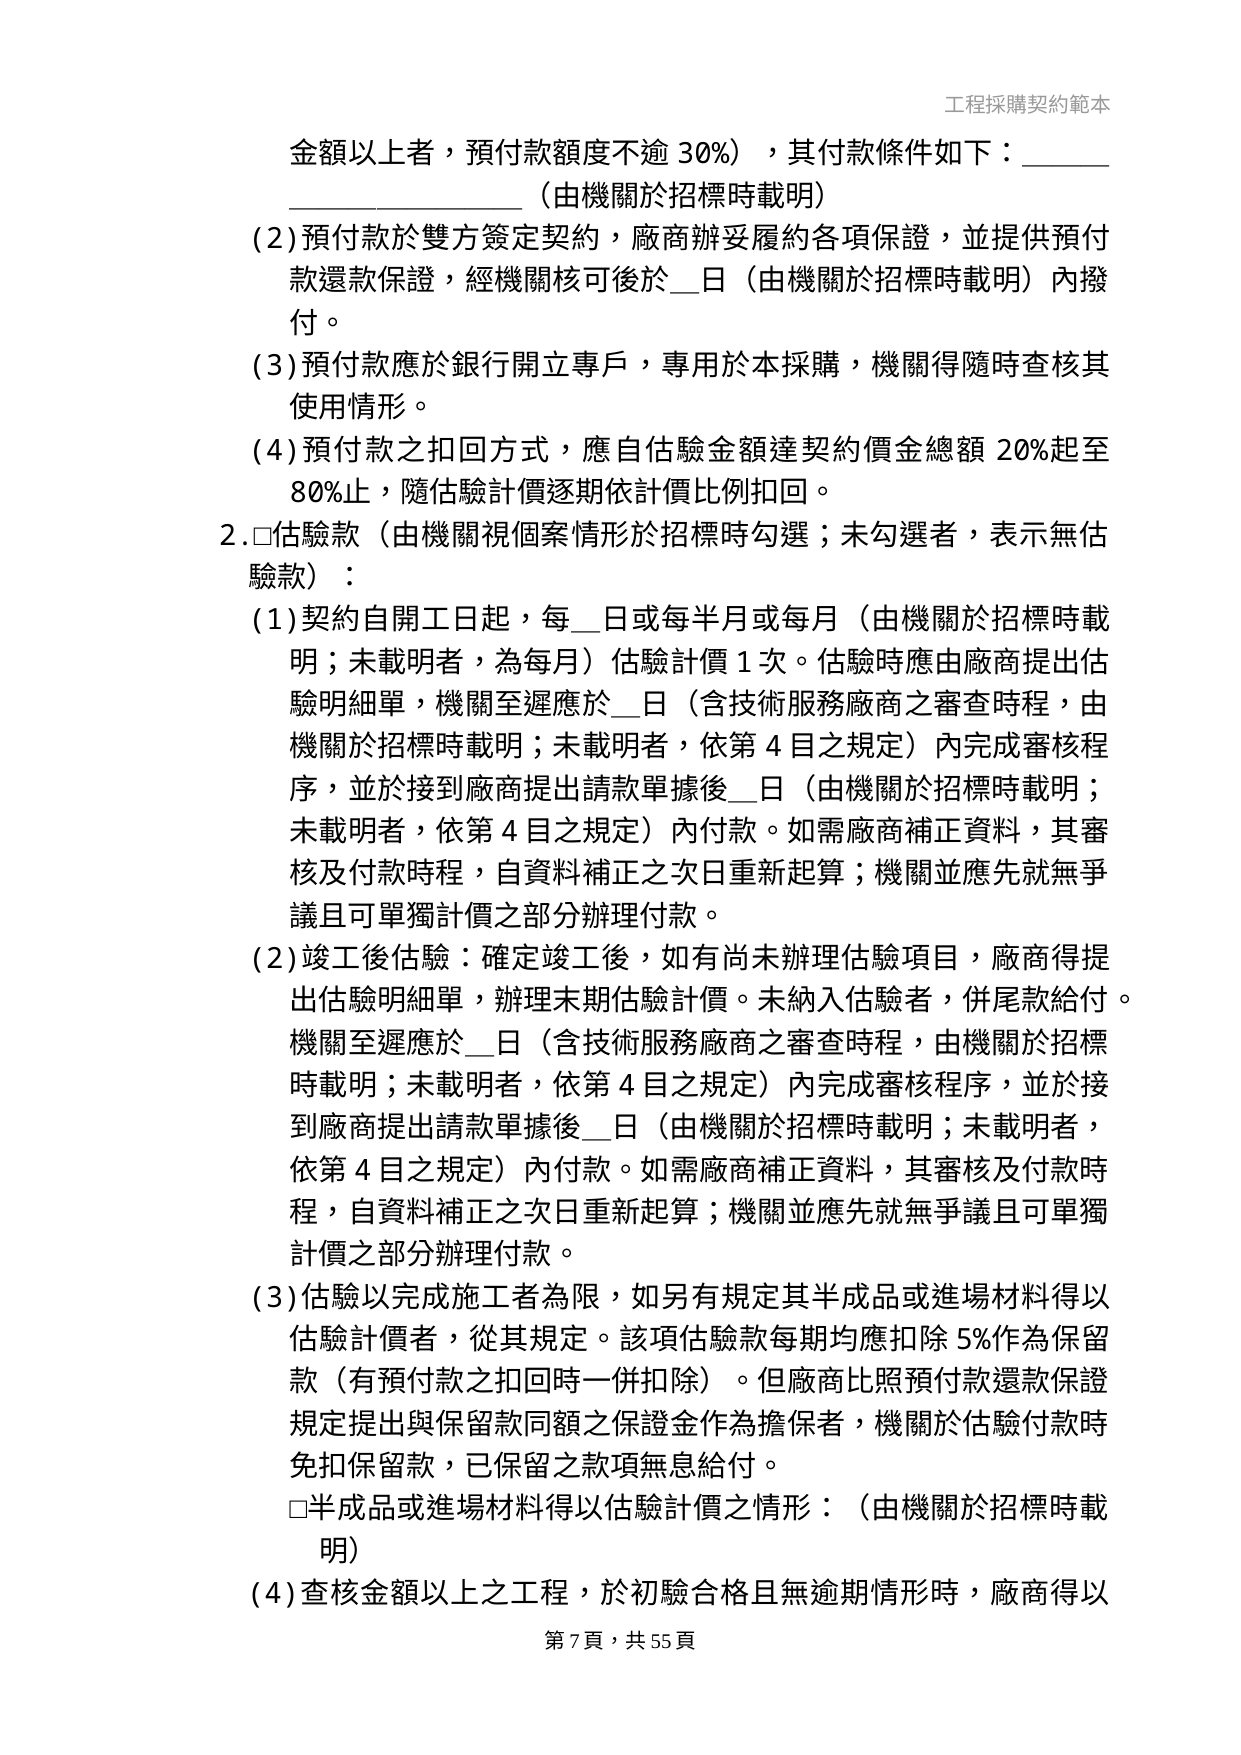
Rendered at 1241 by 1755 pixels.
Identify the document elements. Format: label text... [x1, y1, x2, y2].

text 2.□估驗款（由機關視個案情形於招標時勾選；未勾選者，表示無估驗款）： [218, 511, 1110, 596]
text (1)契約自開工日起，每＿日或每半月或每月（由機關於招標時載明；未載明者，為每月）估驗計價1次。估驗時應由廠商提出估驗明細單，機關至遲應於＿日（含技術服務廠商之審查時程，由機關於招標時載明；未載明者，依第4目之規定）內完成審核程序，並於接到廠商提出請款單據後＿日（由機關於招標時載明；未載明者，依第4目之規定）內付款。如需廠商補正資料，其審核及付款時程，自資料補正之次日重新起算；機關並應先就無爭議且可單獨計價之部分辦理付款。 [248, 596, 1110, 934]
text (3)估驗以完成施工者為限，如另有規定其半成品或進場材料得以估驗計價者，從其規定。該項估驗款每期均應扣除5%作為保留款（有預付款之扣回時一併扣除）。但廠商比照預付款還款保證規定提出與保留款同額之保證金作為擔保者，機關於估驗付款時免扣保留款，已保留之款項無息給付。 [248, 1273, 1110, 1485]
text (4)查核金額以上之工程，於初驗合格且無逾期情形時，廠商得以 [247, 1569, 1110, 1612]
text □半成品或進場材料得以估驗計價之情形：（由機關於招標時載明） [289, 1485, 1110, 1569]
text (2)竣工後估驗：確定竣工後，如有尚未辦理估驗項目，廠商得提出估驗明細單，辦理末期估驗計價。未納入估驗者，併尾款給付。機關至遲應於＿日（含技術服務廠商之審查時程，由機關於招標時載明；未載明者，依第4目之規定）內完成審核程序，並於接到廠商提出請款單據後＿日（由機關於招標時載明；未載明者，依第4目之規定）內付款。如需廠商補正資料，其審核及付款時程，自資料補正之次日重新起算；機關並應先就無爭議且可單獨計價之部分辦理付款。 [248, 934, 1110, 1273]
text (3)預付款應於銀行開立專戶，專用於本採購，機關得隨時查核其使用情形。 [248, 342, 1110, 426]
text 金額以上者，預付款額度不逾30%），其付款條件如下：＿＿＿＿＿＿＿＿＿＿＿（由機關於招標時載明） [248, 130, 1110, 214]
text (4)預付款之扣回方式，應自估驗金額達契約價金總額20%起至80%止，隨估驗計價逐期依計價比例扣回。 [248, 426, 1110, 511]
text (2)預付款於雙方簽定契約，廠商辦妥履約各項保證，並提供預付款還款保證，經機關核可後於＿日（由機關於招標時載明）內撥付。 [248, 214, 1110, 342]
